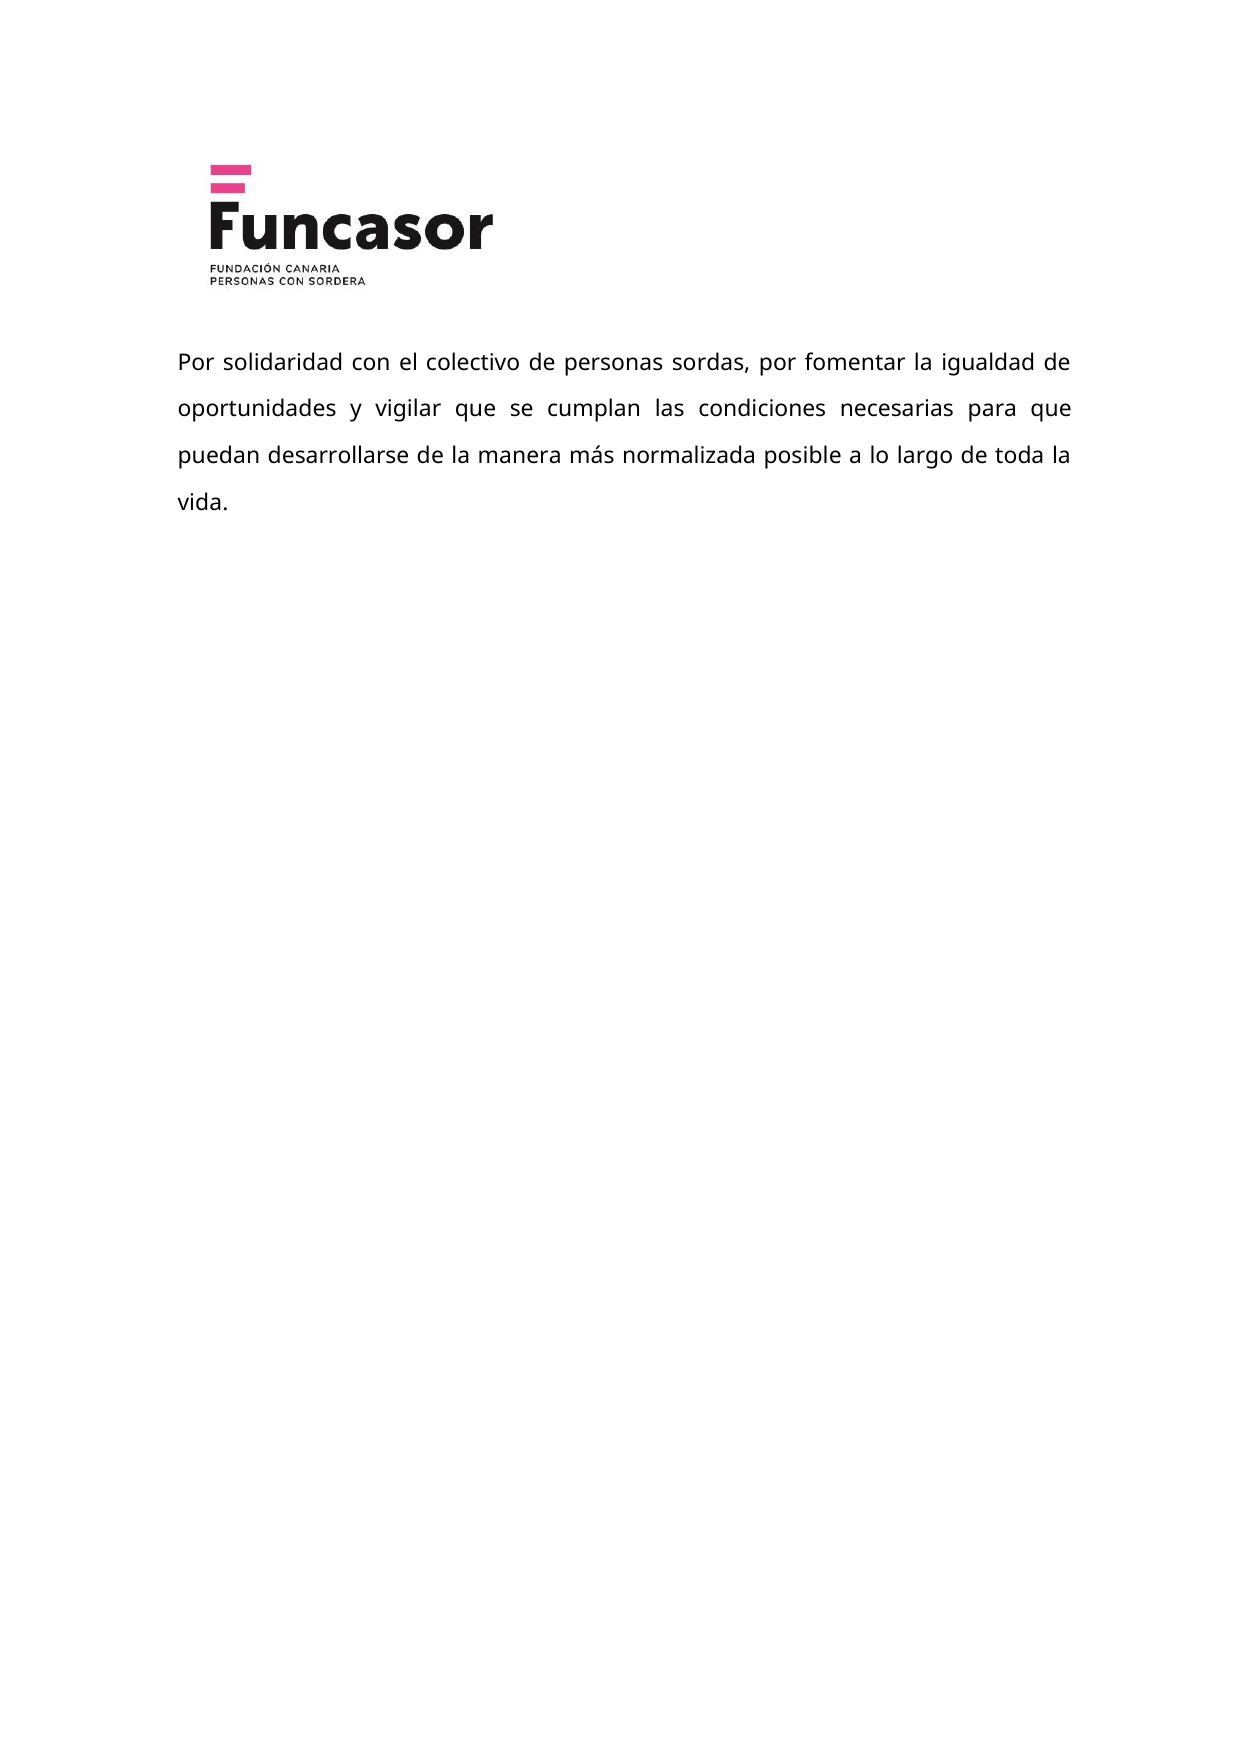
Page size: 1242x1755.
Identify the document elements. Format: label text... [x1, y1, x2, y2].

text Por solidaridad con el colectivo de personas sordas, por fomentar la igualdad de oportunidades y vigilar que se cumplan las condiciones necesarias para que puedan desarrollarse de la manera más normalizada posible a lo largo de toda la vida. [177, 346, 1071, 517]
